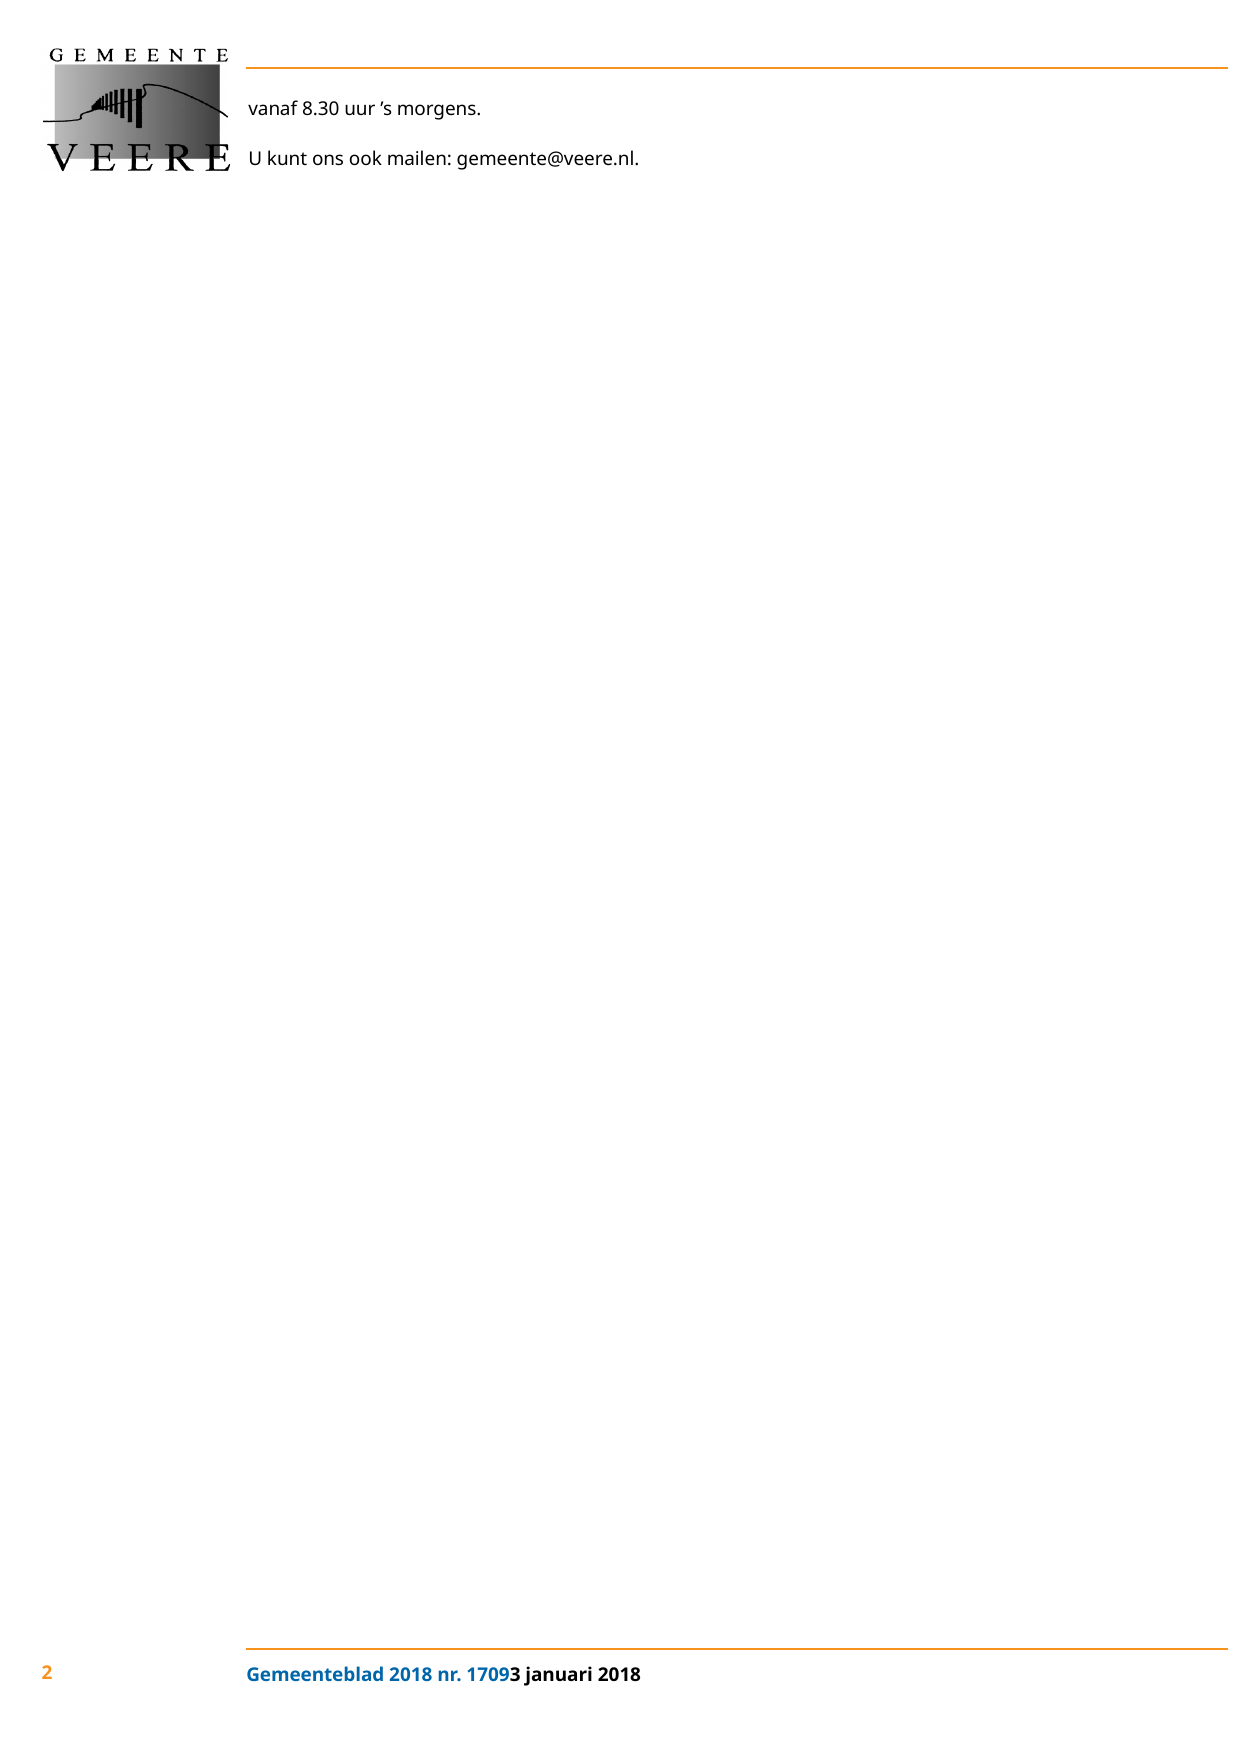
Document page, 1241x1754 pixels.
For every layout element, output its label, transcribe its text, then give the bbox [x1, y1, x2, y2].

text U kunt ons ook mailen: gemeente@veere.nl. [248, 145, 1152, 171]
text vanaf 8.30 uur ’s morgens. [248, 95, 1152, 121]
picture [41, 47, 231, 172]
